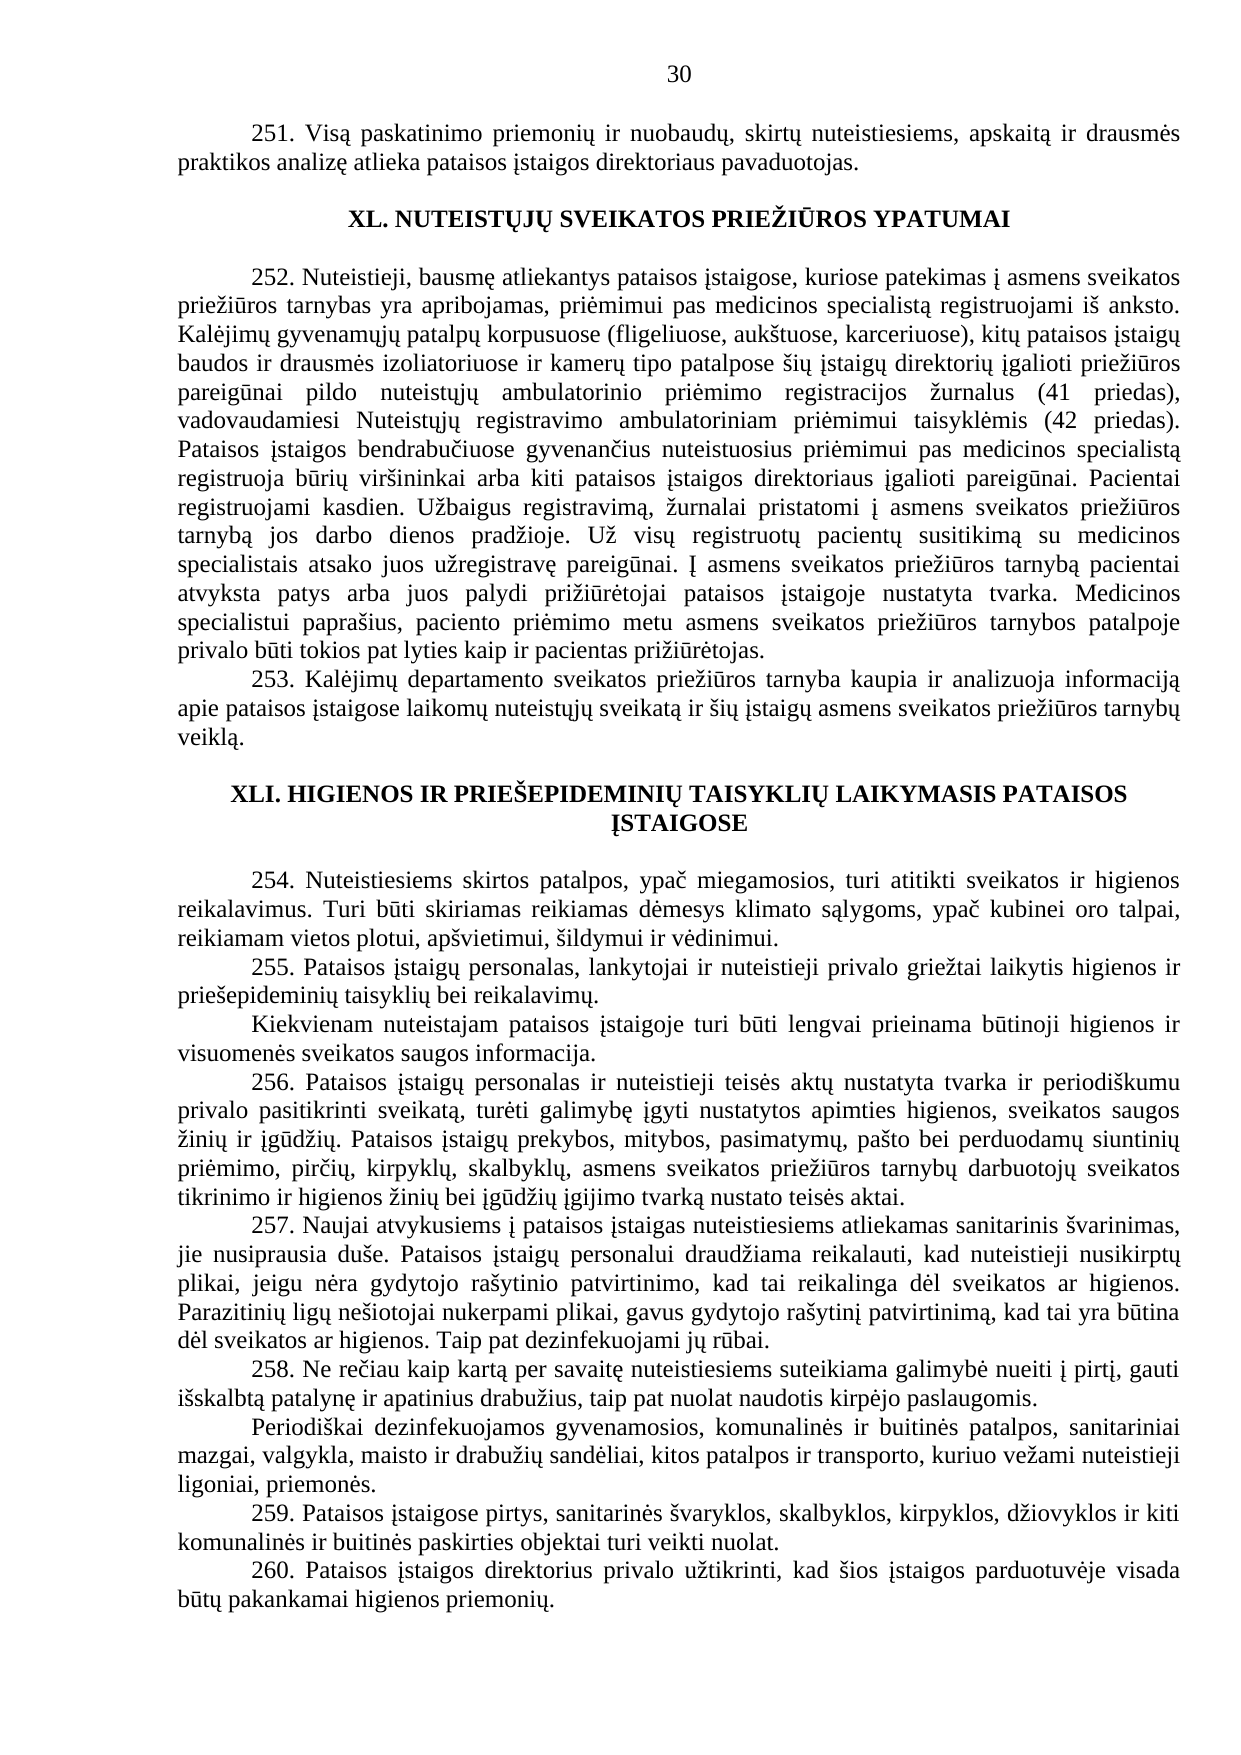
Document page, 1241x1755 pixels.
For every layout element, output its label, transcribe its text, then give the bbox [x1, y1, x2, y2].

text 255. Pataisos įstaigų personalas, lankytojai ir nuteistieji privalo griežtai laikytis higienos ir priešepideminių taisyklių bei reikalavimų. [177, 952, 1181, 1009]
text 254. Nuteistiesiems skirtos patalpos, ypač miegamosios, turi atitikti sveikatos ir higienos reikalavimus. Turi būti skiriamas reikiamas dėmesys klimato sąlygoms, ypač kubinei oro talpai, reikiamam vietos plotui, apšvietimui, šildymui ir vėdinimui. [177, 866, 1181, 952]
text 259. Pataisos įstaigose pirtys, sanitarinės švaryklos, skalbyklos, kirpyklos, džiovyklos ir kiti komunalinės ir buitinės paskirties objektai turi veikti nuolat. [177, 1498, 1181, 1556]
text Kiekvienam nuteistajam pataisos įstaigoje turi būti lengvai prieinama būtinoji higienos ir visuomenės sveikatos saugos informacija. [177, 1009, 1181, 1067]
text XL. NUTEISTŲJŲ SVEIKATOS PRIEŽIŪROS YPATUMAI [177, 204, 1181, 233]
text 256. Pataisos įstaigų personalas ir nuteistieji teisės aktų nustatyta tvarka ir periodiškumu privalo pasitikrinti sveikatą, turėti galimybę įgyti nustatytos apimties higienos, sveikatos saugos žinių ir įgūdžių. Pataisos įstaigų prekybos, mitybos, pasimatymų, pašto bei perduodamų siuntinių priėmimo, pirčių, kirpyklų, skalbyklų, asmens sveikatos priežiūros tarnybų darbuotojų sveikatos tikrinimo ir higienos žinių bei įgūdžių įgijimo tvarką nustato teisės aktai. [177, 1067, 1181, 1211]
text XLI. HIGIENOS IR PRIEŠEPIDEMINIŲ TAISYKLIŲ LAIKYMASIS PATAISOS ĮSTAIGOSE [177, 779, 1181, 837]
text Periodiškai dezinfekuojamos gyvenamosios, komunalinės ir buitinės patalpos, sanitariniai mazgai, valgykla, maisto ir drabužių sandėliai, kitos patalpos ir transporto, kuriuo vežami nuteistieji ligoniai, priemonės. [177, 1412, 1181, 1498]
text 252. Nuteistieji, bausmę atliekantys pataisos įstaigose, kuriose patekimas į asmens sveikatos priežiūros tarnybas yra apribojamas, priėmimui pas medicinos specialistą registruojami iš anksto. Kalėjimų gyvenamųjų patalpų korpusuose (fligeliuose, aukštuose, karceriuose), kitų pataisos įstaigų baudos ir drausmės izoliatoriuose ir kamerų tipo patalpose šių įstaigų direktorių įgalioti priežiūros pareigūnai pildo nuteistųjų ambulatorinio priėmimo registracijos žurnalus (41 priedas), vadovaudamiesi Nuteistųjų registravimo ambulatoriniam priėmimui taisyklėmis (42 priedas). Pataisos įstaigos bendrabučiuose gyvenančius nuteistuosius priėmimui pas medicinos specialistą registruoja būrių viršininkai arba kiti pataisos įstaigos direktoriaus įgalioti pareigūnai. Pacientai registruojami kasdien. Užbaigus registravimą, žurnalai pristatomi į asmens sveikatos priežiūros tarnybą jos darbo dienos pradžioje. Už visų registruotų pacientų susitikimą su medicinos specialistais atsako juos užregistravę pareigūnai. Į asmens sveikatos priežiūros tarnybą pacientai atvyksta patys arba juos palydi prižiūrėtojai pataisos įstaigoje nustatyta tvarka. Medicinos specialistui paprašius, paciento priėmimo metu asmens sveikatos priežiūros tarnybos patalpoje privalo būti tokios pat lyties kaip ir pacientas prižiūrėtojas. [177, 262, 1181, 664]
text 258. Ne rečiau kaip kartą per savaitę nuteistiesiems suteikiama galimybė nueiti į pirtį, gauti išskalbtą patalynę ir apatinius drabužius, taip pat nuolat naudotis kirpėjo paslaugomis. [177, 1354, 1181, 1412]
text 253. Kalėjimų departamento sveikatos priežiūros tarnyba kaupia ir analizuoja informaciją apie pataisos įstaigose laikomų nuteistųjų sveikatą ir šių įstaigų asmens sveikatos priežiūros tarnybų veiklą. [177, 664, 1181, 751]
text 251. Visą paskatinimo priemonių ir nuobaudų, skirtų nuteistiesiems, apskaitą ir drausmės praktikos analizę atlieka pataisos įstaigos direktoriaus pavaduotojas. [177, 118, 1181, 176]
text 257. Naujai atvykusiems į pataisos įstaigas nuteistiesiems atliekamas sanitarinis švarinimas, jie nusiprausia duše. Pataisos įstaigų personalui draudžiama reikalauti, kad nuteistieji nusikirptų plikai, jeigu nėra gydytojo rašytinio patvirtinimo, kad tai reikalinga dėl sveikatos ar higienos. Parazitinių ligų nešiotojai nukerpami plikai, gavus gydytojo rašytinį patvirtinimą, kad tai yra būtina dėl sveikatos ar higienos. Taip pat dezinfekuojami jų rūbai. [177, 1211, 1181, 1354]
text 260. Pataisos įstaigos direktorius privalo užtikrinti, kad šios įstaigos parduotuvėje visada būtų pakankamai higienos priemonių. [177, 1556, 1181, 1613]
